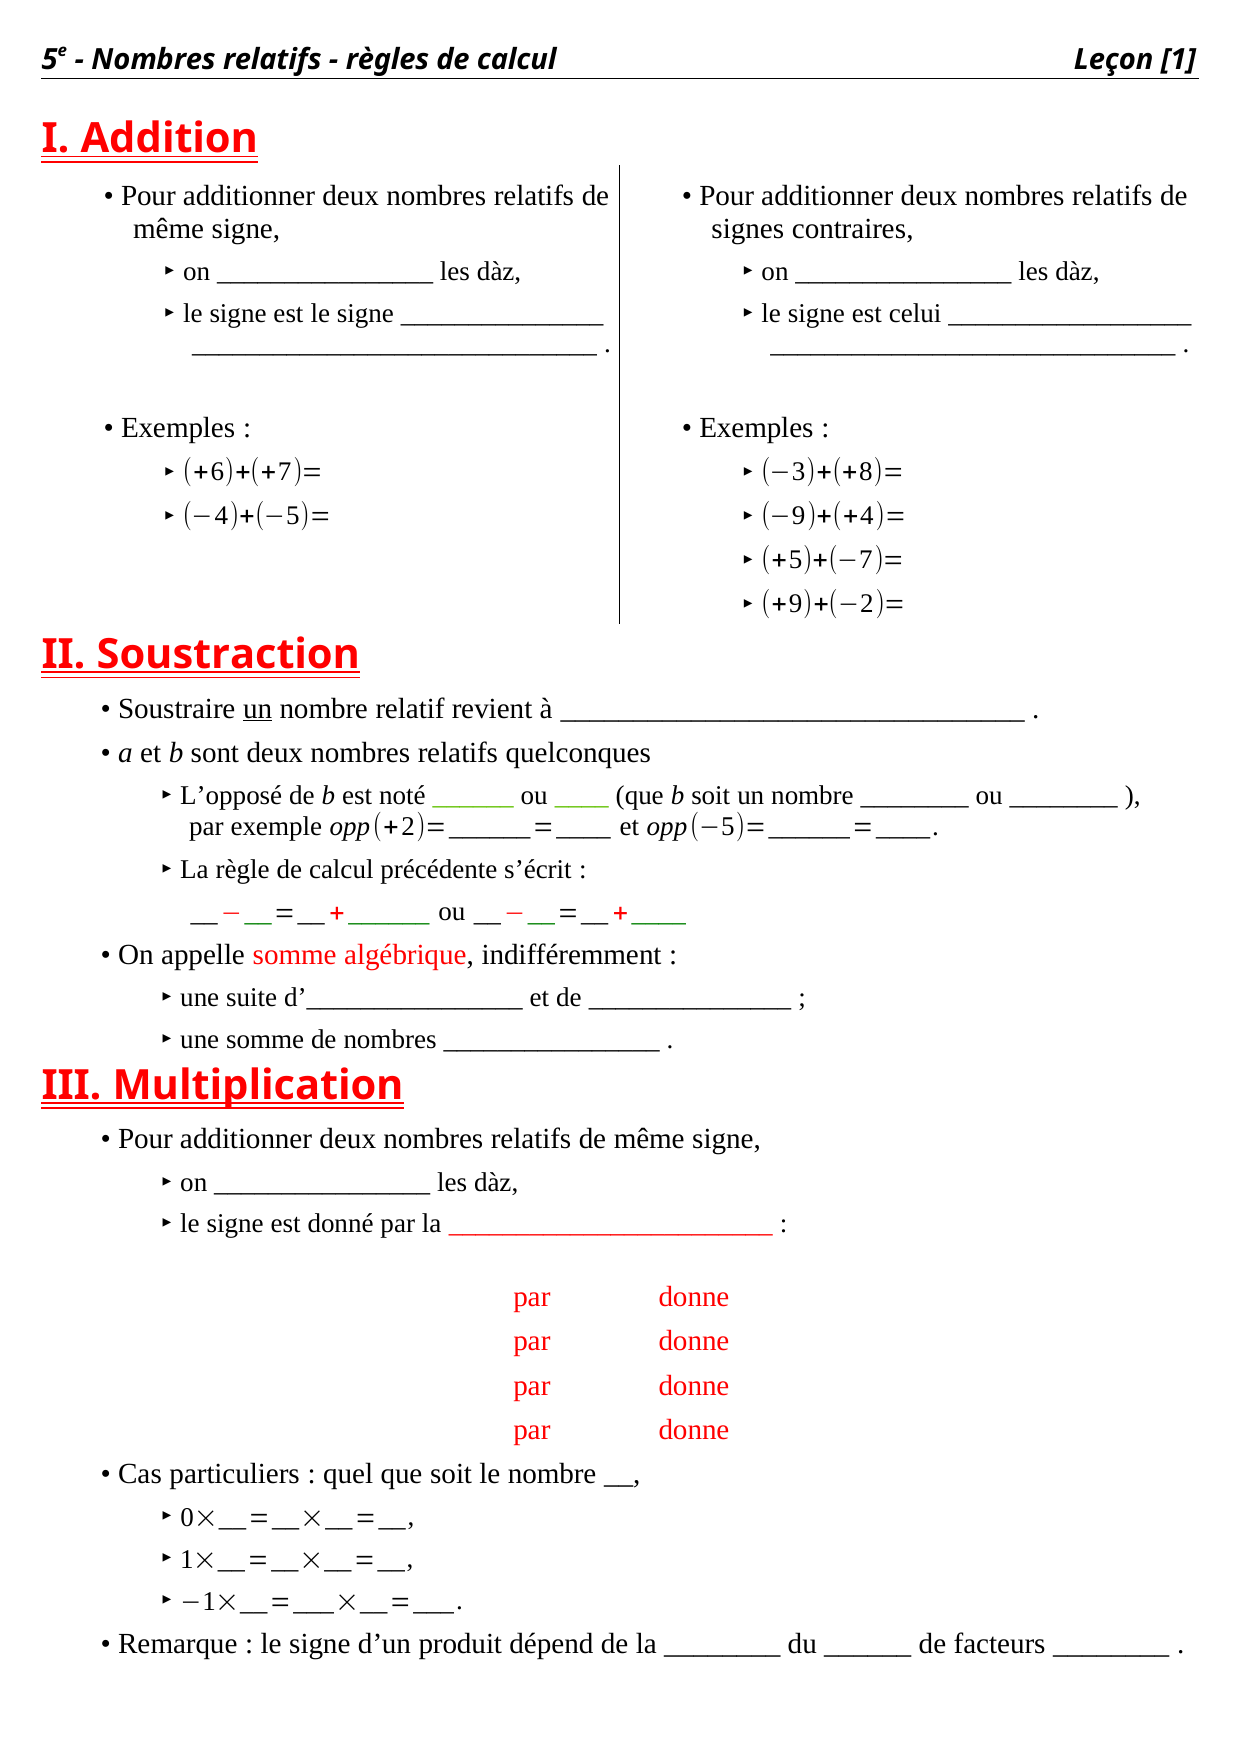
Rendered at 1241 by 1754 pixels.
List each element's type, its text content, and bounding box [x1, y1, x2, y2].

text ou [159, 897, 1199, 927]
table_cell [428, 1313, 487, 1357]
table_cell [576, 1357, 635, 1402]
table_header par [487, 1269, 576, 1313]
table_cell [576, 1313, 635, 1357]
table_header [428, 1269, 487, 1313]
table_cell [753, 1313, 812, 1357]
text ‣ . [159, 1586, 1199, 1616]
text ‣ , [159, 1544, 1199, 1574]
text • Remarque : le signe d’un produit dépend de la ________ du ______ de facteurs ________ . [100, 1627, 1199, 1660]
text I. Addition [41, 108, 1199, 165]
table_header donne [635, 1269, 753, 1313]
table_cell [428, 1357, 487, 1402]
text • a et b sont deux nombres relatifs quelconques [100, 736, 1199, 769]
text ‣ , [159, 1502, 1199, 1532]
table_header • Pour additionner deux nombres relatifs de signes contraires, ‣ on ________________ les dàz, ‣ le signe est celui __________________ ______________________________ . • Exemples : ‣ ‣ ‣ ‣ [620, 165, 1199, 624]
table_cell [428, 1402, 487, 1446]
table_cell par [487, 1313, 576, 1357]
table_cell par [487, 1357, 576, 1402]
table_cell donne [635, 1357, 753, 1402]
table_header • Pour additionner deux nombres relatifs de même signe, ‣ on ________________ les dàz, ‣ le signe est le signe _______________ ______________________________ . • Exemples : ‣ ‣ [41, 165, 619, 624]
table_header [576, 1269, 635, 1313]
table_cell donne [635, 1313, 753, 1357]
text ‣ une suite d’________________ et de _______________ ; [159, 983, 1199, 1013]
text III. Multiplication [41, 1055, 1199, 1111]
text ‣ La règle de calcul précédente s’écrit : [159, 855, 1199, 885]
table_cell [753, 1402, 812, 1446]
table_cell par [487, 1402, 576, 1446]
text II. Soustraction [41, 624, 1199, 680]
table_cell [576, 1402, 635, 1446]
table_header [753, 1269, 812, 1313]
text ‣ L’opposé de b est noté ______ ou ____ (que b soit un nombre ________ ou ________ ), par exemple et . [159, 781, 1199, 843]
text ‣ une somme de nombres ________________ . [159, 1025, 1199, 1055]
text • Pour additionner deux nombres relatifs de même signe, [100, 1123, 1199, 1155]
text • On appelle somme algébrique, indifféremment : [100, 939, 1199, 971]
text • Cas particuliers : quel que soit le nombre __, [100, 1458, 1199, 1490]
table_cell donne [635, 1402, 753, 1446]
text ‣ le signe est donné par la ________________________ : [159, 1209, 1199, 1239]
table_cell [753, 1357, 812, 1402]
text ‣ on ________________ les dàz, [159, 1167, 1199, 1197]
text • Soustraire un nombre relatif revient à ________________________________ . [100, 692, 1199, 724]
